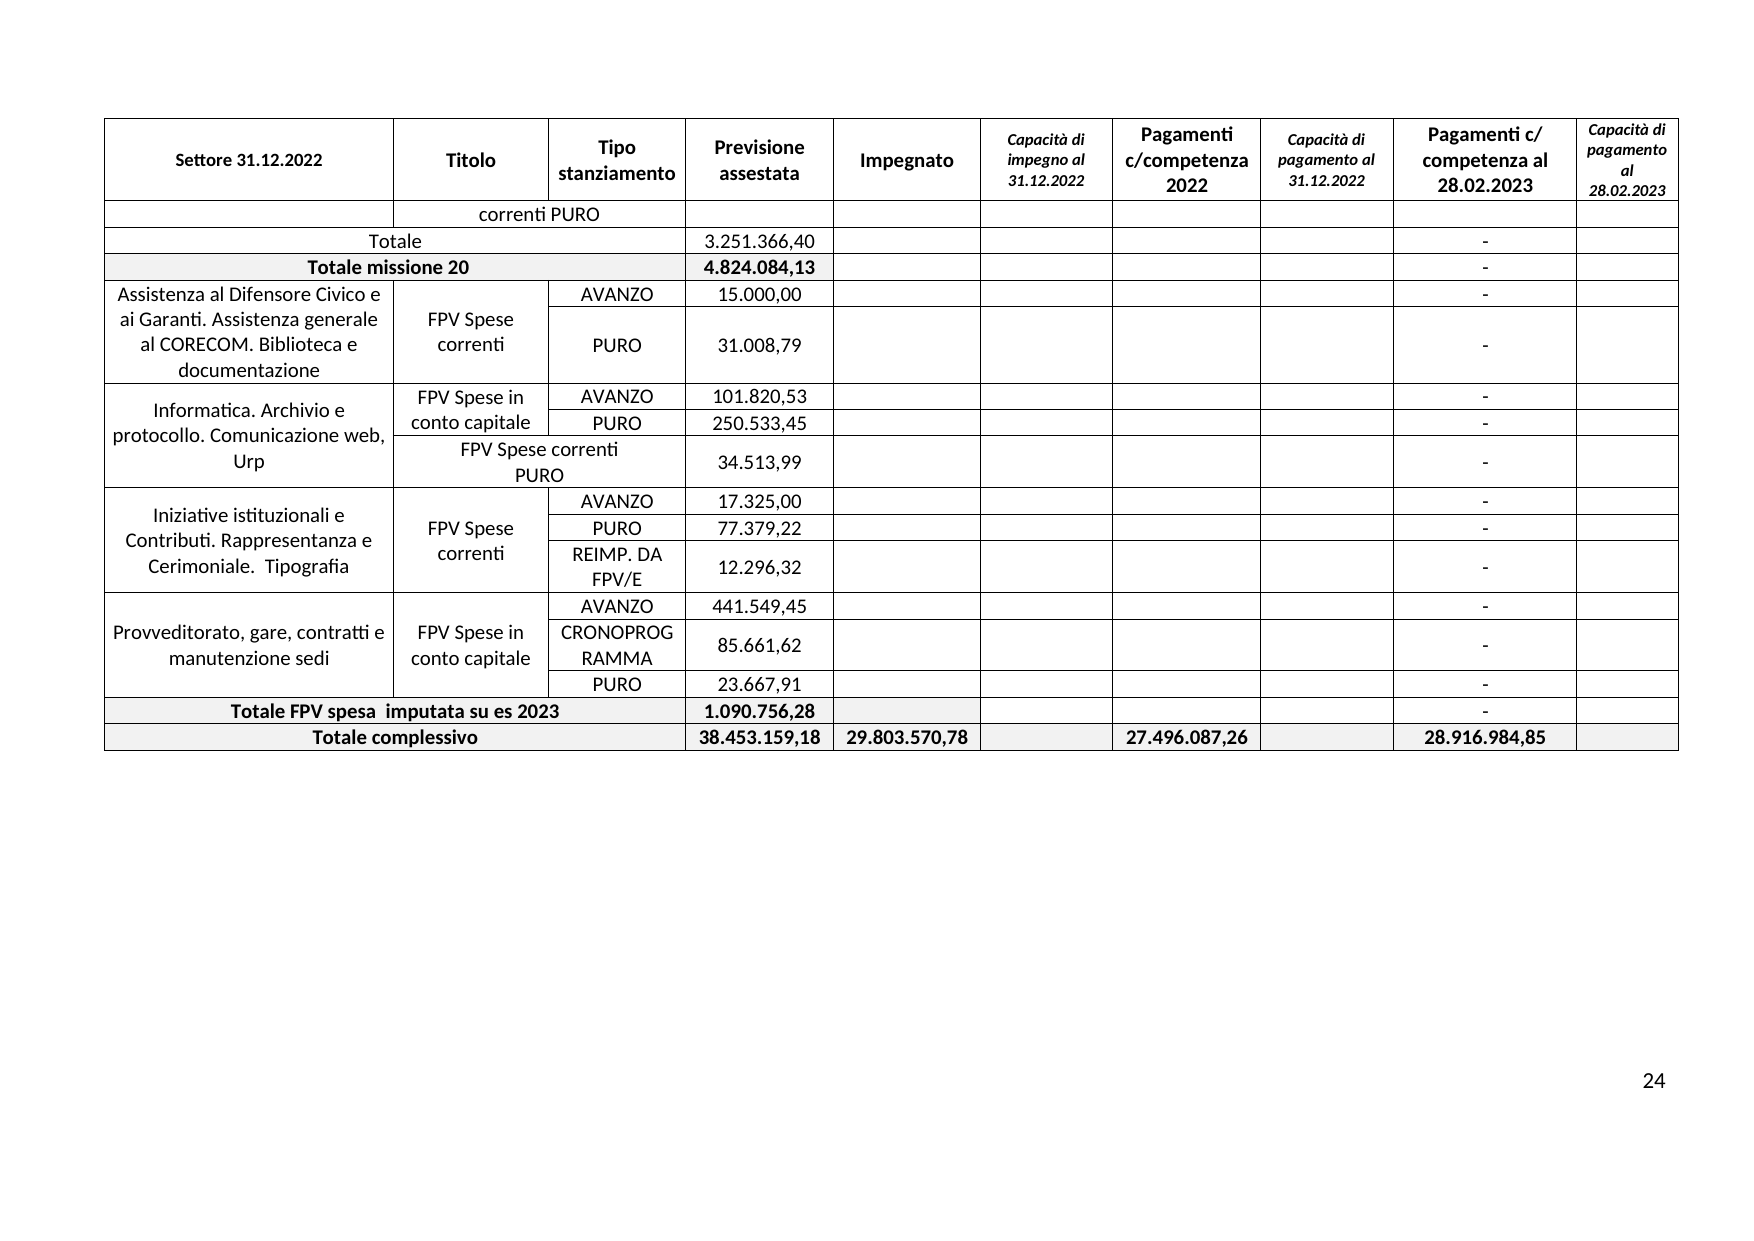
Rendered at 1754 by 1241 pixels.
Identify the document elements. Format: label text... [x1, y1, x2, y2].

table_cell 17.325,00 [686, 488, 833, 514]
table_header Capacità di impegno al 31.12.2022 [981, 119, 1112, 200]
table_cell 27.496.087,26 [1113, 724, 1260, 750]
table_cell PURO [549, 307, 685, 382]
table_cell [1577, 724, 1678, 750]
table_cell REIMP. DA FPV/E [549, 541, 685, 592]
table_cell [1261, 201, 1393, 227]
table_cell [105, 201, 393, 227]
table_cell - [1394, 541, 1576, 592]
table_cell [981, 384, 1112, 409]
table_cell [834, 307, 980, 382]
table_cell [1113, 620, 1260, 670]
table_cell [686, 201, 833, 227]
table_cell FPV Spese correnti [394, 281, 548, 382]
table_cell [1113, 593, 1260, 618]
table_cell [1577, 254, 1678, 280]
table_cell Totale FPV spesa imputata su es 2023 [105, 698, 685, 723]
table_cell [1261, 620, 1393, 670]
table_cell 28.916.984,85 [1394, 724, 1576, 750]
table_cell [1113, 228, 1260, 253]
table_cell 34.513,99 [686, 436, 833, 487]
table_cell AVANZO [549, 384, 685, 409]
table_cell [1261, 593, 1393, 618]
table_cell [1113, 698, 1260, 723]
table_cell - [1394, 488, 1576, 514]
table_cell [1261, 281, 1393, 306]
table_cell 4.824.084,13 [686, 254, 833, 280]
table_cell [834, 620, 980, 670]
table_cell [834, 201, 980, 227]
table_cell FPV Spese correnti [394, 488, 548, 592]
table_cell AVANZO [549, 281, 685, 306]
table_cell 31.008,79 [686, 307, 833, 382]
table_cell [1113, 436, 1260, 487]
table_cell [834, 436, 980, 487]
table_cell [1113, 281, 1260, 306]
table_cell [1113, 384, 1260, 409]
table_cell [1577, 201, 1678, 227]
table_header Capacità di pagamento al 28.02.2023 [1577, 119, 1678, 200]
table_header Impegnato [834, 119, 980, 200]
table_cell [1113, 201, 1260, 227]
table_cell [834, 254, 980, 280]
table_cell [981, 410, 1112, 435]
table_cell [834, 541, 980, 592]
table_cell Provveditorato, gare, contratti e manutenzione sedi [105, 593, 393, 697]
table_cell [1577, 698, 1678, 723]
table_cell [1261, 698, 1393, 723]
table_cell FPV Spese correnti PURO [394, 436, 685, 487]
table_cell FPV Spese in conto capitale [394, 593, 548, 697]
table_cell [834, 384, 980, 409]
table_cell PURO [549, 515, 685, 540]
table_cell Informatica. Archivio e protocollo. Comunicazione web, Urp [105, 384, 393, 487]
table_cell [1577, 384, 1678, 409]
table_cell 12.296,32 [686, 541, 833, 592]
table_cell [1577, 436, 1678, 487]
table_cell 15.000,00 [686, 281, 833, 306]
table_cell 1.090.756,28 [686, 698, 833, 723]
table_cell [834, 281, 980, 306]
table_cell Assistenza al Difensore Civico e ai Garanti. Assistenza generale al CORECOM. Biblioteca e documentazione [105, 281, 393, 382]
table_cell [1113, 307, 1260, 382]
table_cell [1261, 307, 1393, 382]
table_cell [981, 228, 1112, 253]
table_cell PURO [549, 410, 685, 435]
table_header Pagamenti c/competenza 2022 [1113, 119, 1260, 200]
table_cell [1261, 515, 1393, 540]
table_cell - [1394, 671, 1576, 697]
table_cell [1113, 515, 1260, 540]
table_cell [1261, 488, 1393, 514]
table_cell [981, 724, 1112, 750]
table_cell - [1394, 620, 1576, 670]
table_cell Totale [105, 228, 685, 253]
table_cell correnti PURO [394, 201, 685, 227]
table_cell [834, 515, 980, 540]
table_cell 101.820,53 [686, 384, 833, 409]
table_cell [981, 515, 1112, 540]
table_cell - [1394, 436, 1576, 487]
table_header Capacità di pagamento al 31.12.2022 [1261, 119, 1393, 200]
table_cell - [1394, 593, 1576, 618]
table_cell [981, 593, 1112, 618]
table_cell [981, 541, 1112, 592]
table_cell [1577, 541, 1678, 592]
table_cell - [1394, 410, 1576, 435]
table_cell - [1394, 254, 1576, 280]
table_cell - [1394, 307, 1576, 382]
table_cell [1261, 541, 1393, 592]
table_cell 77.379,22 [686, 515, 833, 540]
table_cell [981, 254, 1112, 280]
table_cell - [1394, 698, 1576, 723]
table_cell [1113, 410, 1260, 435]
table_cell 250.533,45 [686, 410, 833, 435]
table_cell [981, 698, 1112, 723]
table_cell [834, 698, 980, 723]
table_cell Iniziative istituzionali e Contributi. Rappresentanza e Cerimoniale. Tipografia [105, 488, 393, 592]
table_cell [981, 620, 1112, 670]
table_cell CRONOPROGRAMMA [549, 620, 685, 670]
table_cell [1577, 281, 1678, 306]
table_cell [981, 281, 1112, 306]
table_cell [1261, 384, 1393, 409]
table_cell - [1394, 281, 1576, 306]
table_cell [1577, 671, 1678, 697]
table_cell - [1394, 228, 1576, 253]
table_cell Totale missione 20 [105, 254, 685, 280]
table_cell 38.453.159,18 [686, 724, 833, 750]
table_cell [1113, 671, 1260, 697]
table_cell 85.661,62 [686, 620, 833, 670]
table_cell [1577, 228, 1678, 253]
table_cell [1577, 410, 1678, 435]
table_cell [1577, 488, 1678, 514]
table_cell Totale complessivo [105, 724, 685, 750]
table_cell [834, 228, 980, 253]
table_cell [1577, 620, 1678, 670]
table_cell AVANZO [549, 488, 685, 514]
table_cell [981, 671, 1112, 697]
table_cell [834, 671, 980, 697]
table_cell 441.549,45 [686, 593, 833, 618]
table_cell [981, 436, 1112, 487]
table_cell PURO [549, 671, 685, 697]
table_header Tipo stanziamento [549, 119, 685, 200]
table_cell [981, 307, 1112, 382]
table_cell - [1394, 515, 1576, 540]
table_header Previsione assestata [686, 119, 833, 200]
table_cell [1577, 593, 1678, 618]
table_cell [834, 593, 980, 618]
table_cell FPV Spese in conto capitale [394, 384, 548, 435]
table_cell [1113, 541, 1260, 592]
table_cell 29.803.570,78 [834, 724, 980, 750]
table_cell [834, 488, 980, 514]
table_cell [1113, 488, 1260, 514]
table_cell [1261, 228, 1393, 253]
table_cell [981, 488, 1112, 514]
table_cell 23.667,91 [686, 671, 833, 697]
table_header Settore 31.12.2022 [105, 119, 393, 200]
table_cell - [1394, 201, 1576, 227]
table_cell [1577, 515, 1678, 540]
table_cell 3.251.366,40 [686, 228, 833, 253]
table_header Titolo [394, 119, 548, 200]
table_cell [1261, 436, 1393, 487]
table_cell [981, 201, 1112, 227]
table_cell - [1394, 384, 1576, 409]
table_cell [834, 410, 980, 435]
table_header Pagamenti c/ competenza al 28.02.2023 [1394, 119, 1576, 200]
table_cell AVANZO [549, 593, 685, 618]
table_cell [1261, 671, 1393, 697]
table_cell [1261, 724, 1393, 750]
table_cell [1261, 254, 1393, 280]
table_cell [1113, 254, 1260, 280]
table_cell [1577, 307, 1678, 382]
table_cell [1261, 410, 1393, 435]
